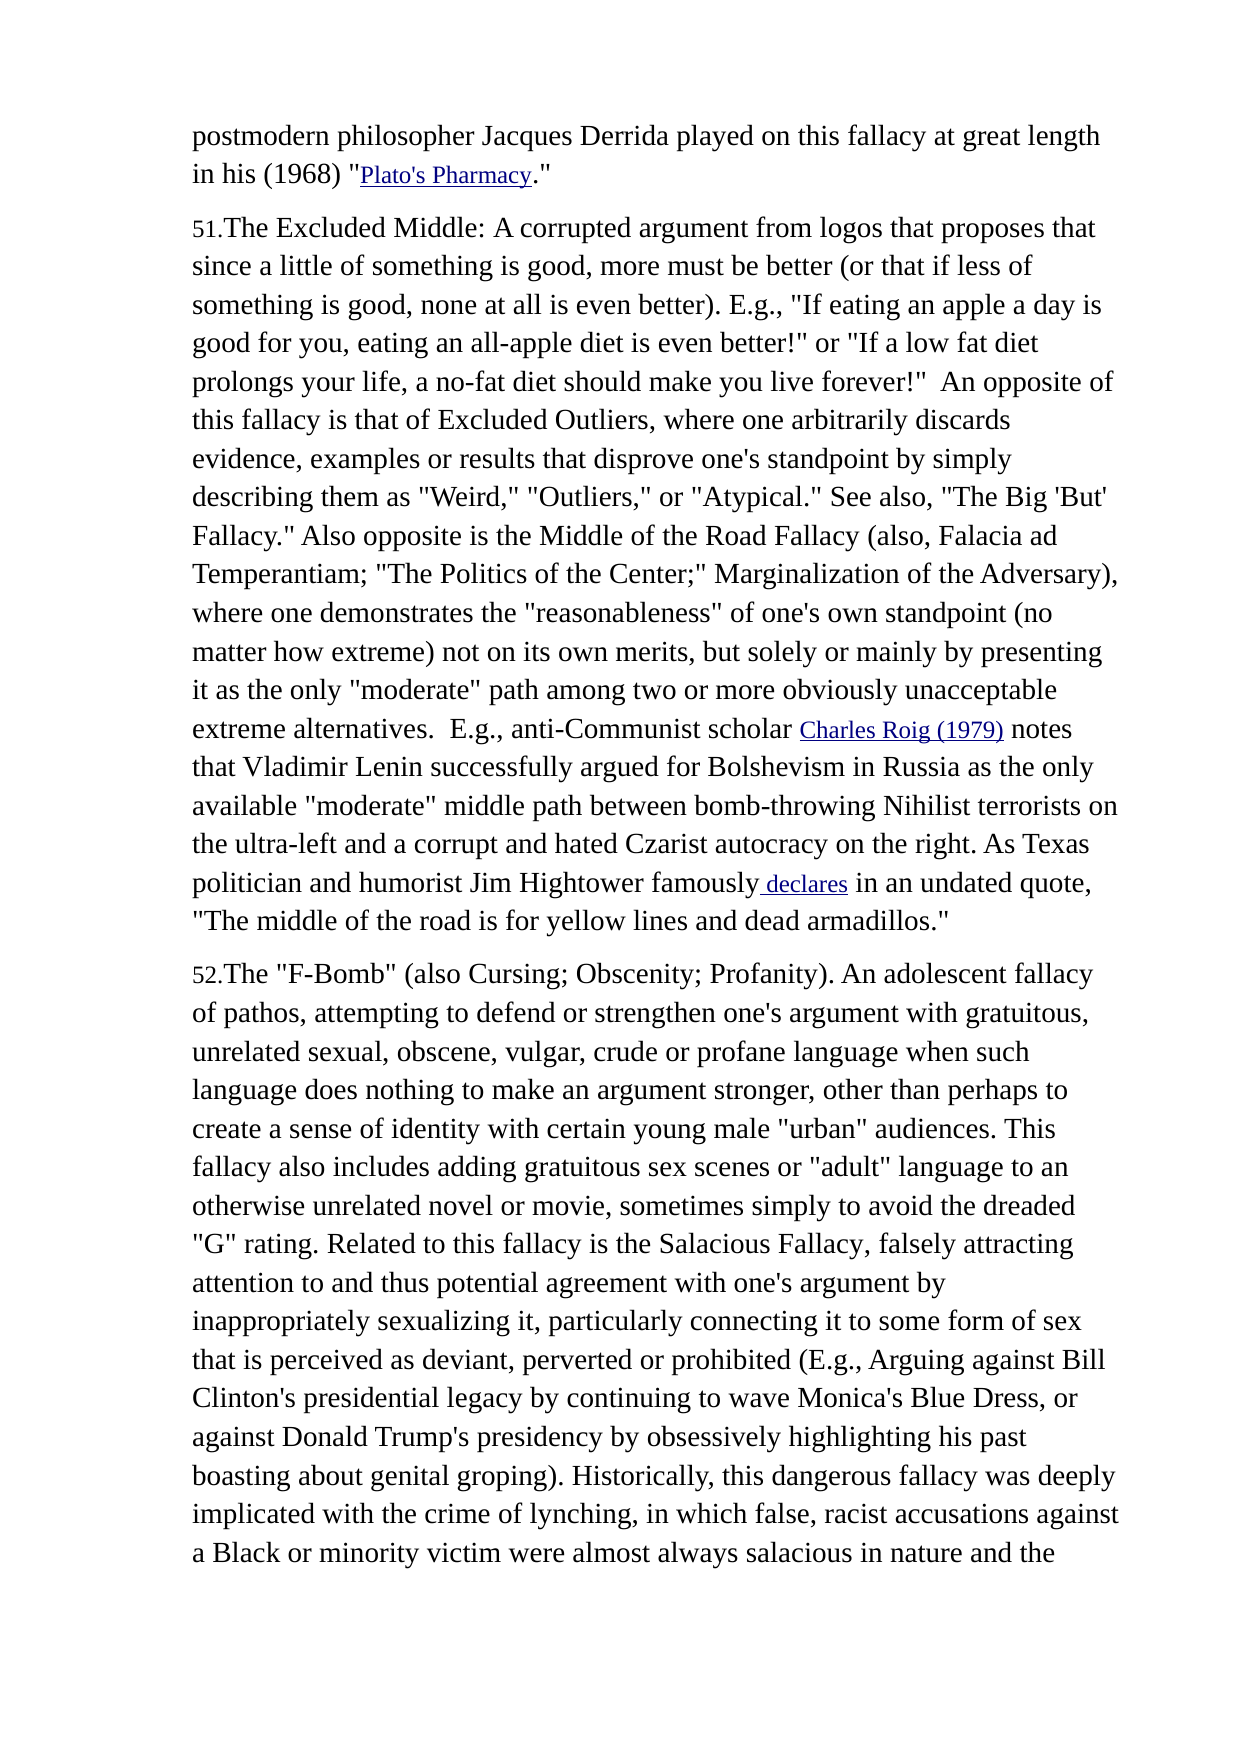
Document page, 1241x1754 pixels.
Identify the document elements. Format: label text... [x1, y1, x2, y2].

list The "F-Bomb" (also Cursing; Obscenity; Profanity). An adolescent fallacy of pathos, attempting to defend or strengthen one's argument with gratuitous, unrelated sexual, obscene, vulgar, crude or profane language when such language does nothing to make an argument stronger, other than perhaps to create a sense of identity with certain young male "urban" audiences. This fallacy also includes adding gratuitous sex scenes or "adult" language to an otherwise unrelated novel or movie, sometimes simply to avoid the dreaded "G" rating. Related to this fallacy is the Salacious Fallacy, falsely attracting attention to and thus potential agreement with one's argument by inappropriately sexualizing it, particularly connecting it to some form of sex that is perceived as deviant, perverted or prohibited (E.g., Arguing against Bill Clinton's presidential legacy by continuing to wave Monica's Blue Dress, or against Donald Trump's presidency by obsessively highlighting his past boasting about genital groping). Historically, this dangerous fallacy was deeply implicated with the crime of lynching, in which false, racist accusations against a Black or minority victim were almost always salacious in nature and the [118, 957, 1122, 1568]
list The Excluded Middle: A corrupted argument from logos that proposes that since a little of something is good, more must be better (or that if less of something is good, none at all is even better). E.g., "If eating an apple a day is good for you, eating an all-apple diet is even better!" or "If a low fat diet prolongs your life, a no-fat diet should make you live forever!" An opposite of this fallacy is that of Excluded Outliers, where one arbitrarily discards evidence, examples or results that disprove one's standpoint by simply describing them as "Weird," "Outliers," or "Atypical." See also, "The Big 'But' Fallacy." Also opposite is the Middle of the Road Fallacy (also, Falacia ad Temperantiam; "The Politics of the Center;" Marginalization of the Adversary), where one demonstrates the "reasonableness" of one's own standpoint (no matter how extreme) not on its own merits, but solely or mainly by presenting it as the only "moderate" path among two or more obviously unacceptable extreme alternatives. E.g., anti-Communist scholar Charles Roig (1979) notes that Vladimir Lenin successfully argued for Bolshevism in Russia as the only available "moderate" middle path between bomb-throwing Nihilist terrorists on the ultra-left and a corrupt and hated Czarist autocracy on the right. As Texas politician and humorist Jim Hightower famously declares in an undated quote, "The middle of the road is for yellow lines and dead armadillos." [118, 210, 1122, 937]
list postmodern philosopher Jacques Derrida played on this fallacy at great length in his (1968) "Plato's Pharmacy." [118, 118, 1122, 190]
